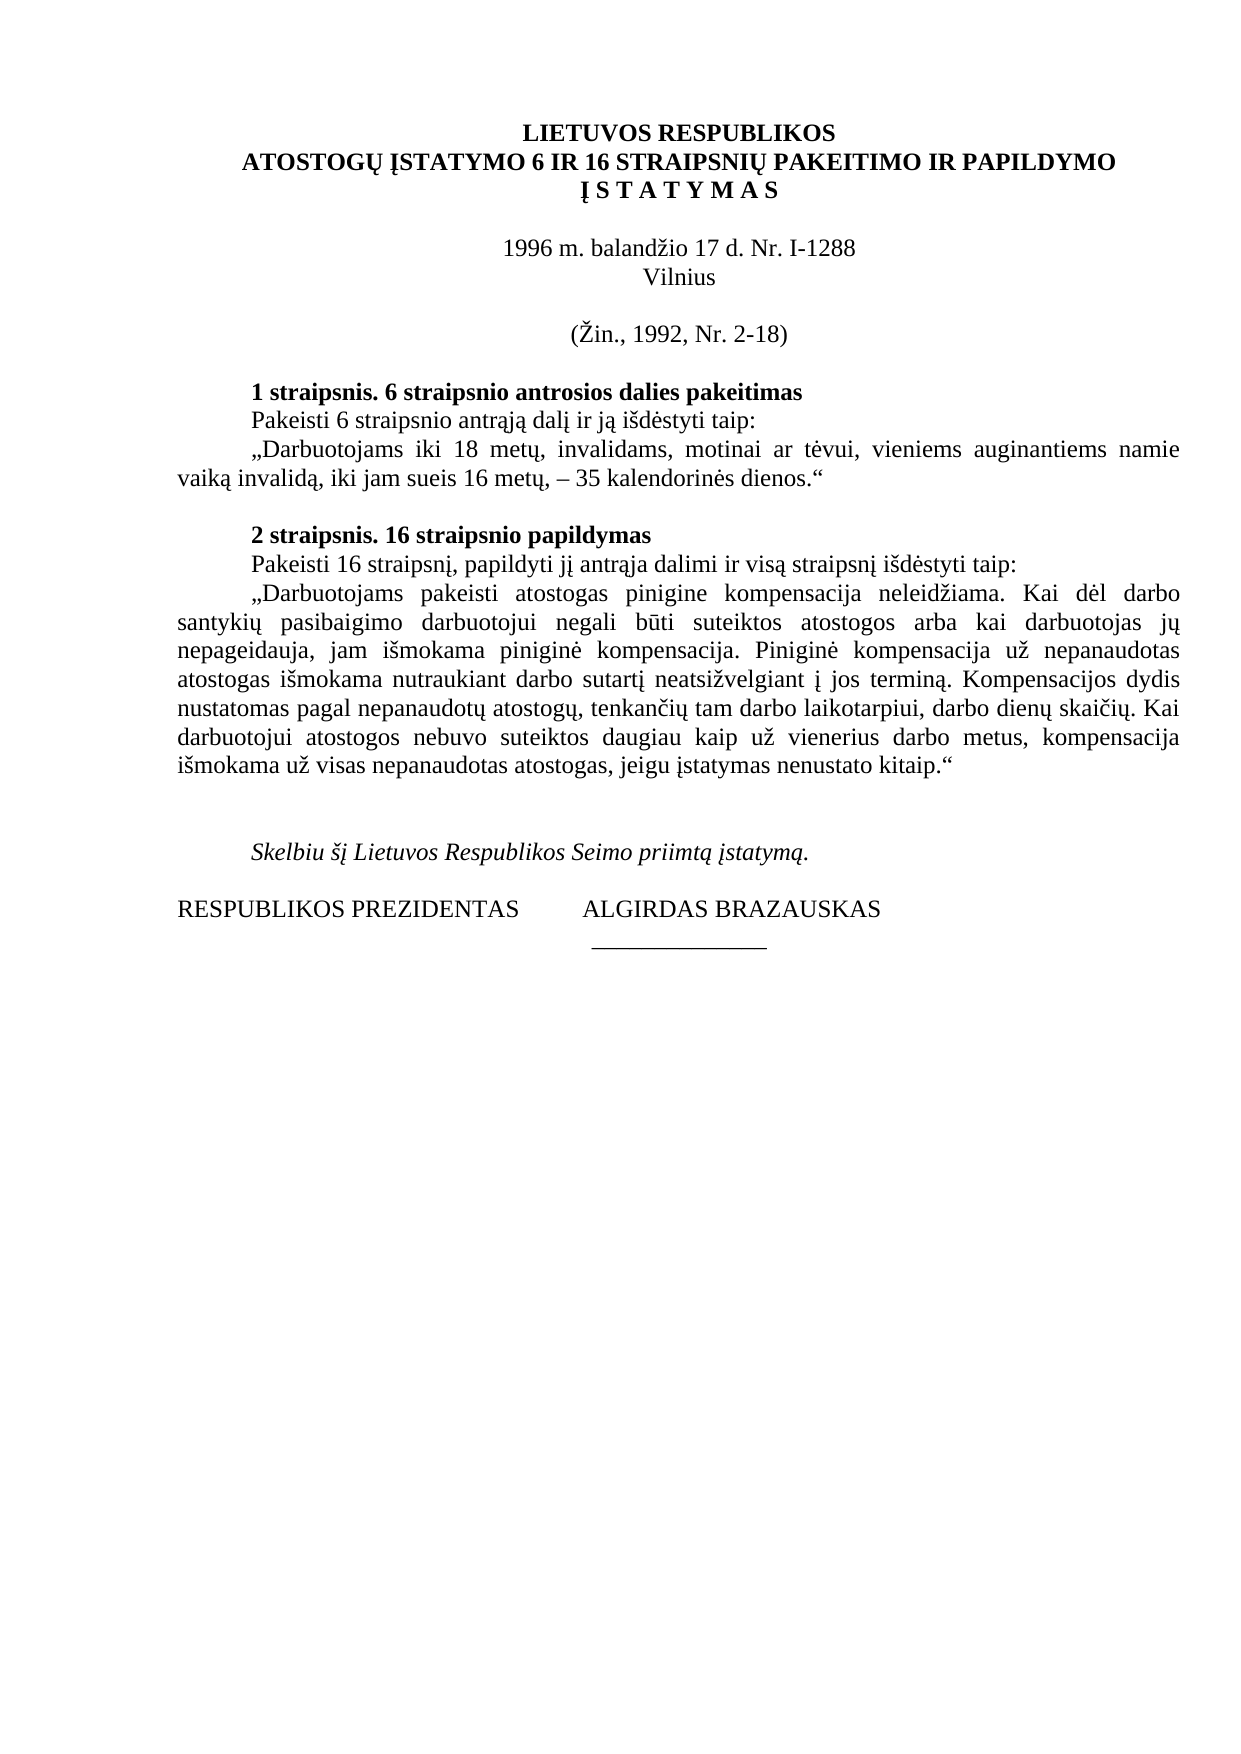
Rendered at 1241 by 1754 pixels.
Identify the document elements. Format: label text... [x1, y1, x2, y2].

text RESPUBLIKOS PREZIDENTAS ALGIRDAS BRAZAUSKAS [177, 894, 1181, 923]
text „Darbuotojams iki 18 metų, invalidams, motinai ar tėvui, vieniems auginantiems namie vaiką invalidą, iki jam sueis 16 metų, – 35 kalendorinės dienos.“ [177, 434, 1181, 492]
text „Darbuotojams pakeisti atostogas pinigine kompensacija neleidžiama. Kai dėl darbo santykių pasibaigimo darbuotojui negali būti suteiktos atostogos arba kai darbuotojas jų nepageidauja, jam išmokama piniginė kompensacija. Piniginė kompensacija už nepanaudotas atostogas išmokama nutraukiant darbo sutartį neatsižvelgiant į jos terminą. Kompensacijos dydis nustatomas pagal nepanaudotų atostogų, tenkančių tam darbo laikotarpiui, darbo dienų skaičių. Kai darbuotojui atostogos nebuvo suteiktos daugiau kaip už vienerius darbo metus, kompensacija išmokama už visas nepanaudotas atostogas, jeigu įstatymas nenustato kitaip.“ [177, 578, 1181, 779]
text 1996 m. balandžio 17 d. Nr. I-1288 [177, 233, 1181, 262]
text Pakeisti 16 straipsnį, papildyti jį antrąja dalimi ir visą straipsnį išdėstyti taip: [177, 549, 1181, 578]
text LIETUVOS RESPUBLIKOS [177, 118, 1181, 147]
text Vilnius [177, 262, 1181, 291]
text 1 straipsnis. 6 straipsnio antrosios dalies pakeitimas [177, 377, 1181, 406]
text 2 straipsnis. 16 straipsnio papildymas [177, 521, 1181, 549]
text (Žin., 1992, Nr. 2-18) [177, 319, 1181, 348]
text Į S T A T Y M A S [177, 176, 1181, 204]
text Skelbiu šį Lietuvos Respublikos Seimo priimtą įstatymą. [177, 837, 1181, 866]
text ATOSTOGŲ ĮSTATYMO 6 IR 16 STRAIPSNIŲ PAKEITIMO IR PAPILDYMO [177, 147, 1181, 176]
text Pakeisti 6 straipsnio antrąją dalį ir ją išdėstyti taip: [177, 406, 1181, 434]
text ______________ [177, 923, 1181, 952]
